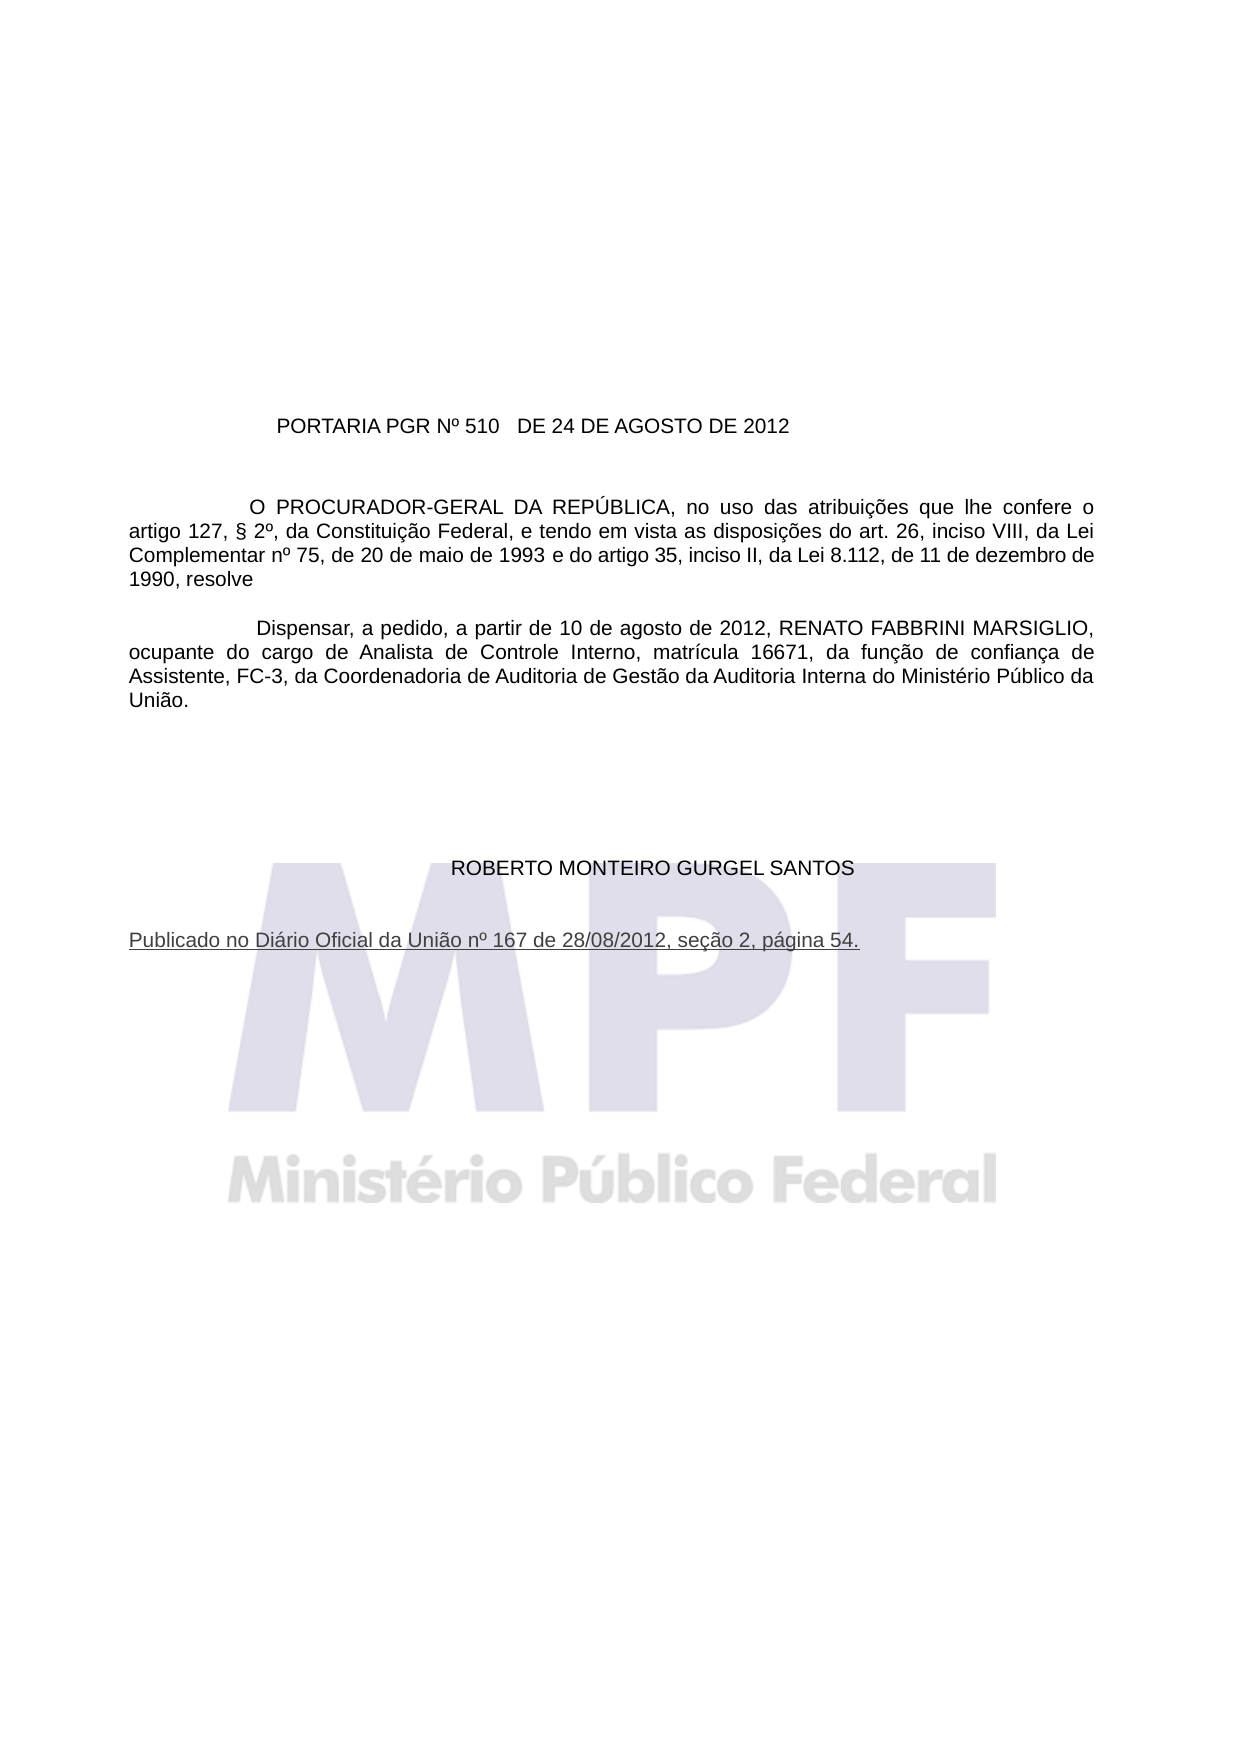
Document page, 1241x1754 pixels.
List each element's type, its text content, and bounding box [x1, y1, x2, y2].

text ROBERTO MONTEIRO GURGEL SANTOS [129, 856, 1096, 879]
text O PROCURADOR-GERAL DA REPÚBLICA, no uso das atribuições que lhe confere o artigo 127, § 2º, da Constituição Federal, e tendo em vista as disposições do art. 26, inciso VIII, da Lei Complementar nº 75, de 20 de maio de 1993 e do artigo 35, inciso II, da Lei 8.112, de 11 de dezembro de 1990, resolve [129, 495, 1096, 591]
text PORTARIA PGR Nº 510 DE 24 DE AGOSTO DE 2012 [129, 413, 1096, 437]
picture [228, 952, 996, 1203]
text Dispensar, a pedido, a partir de 10 de agosto de 2012, RENATO FABBRINI MARSIGLIO, ocupante do cargo de Analista de Controle Interno, matrícula 16671, da função de confiança de Assistente, FC-3, da Coordenadoria de Auditoria de Gestão da Auditoria Interna do Ministério Público da União. [129, 616, 1096, 712]
picture [228, 879, 996, 928]
text Publicado no Diário Oficial da União nº 167 de 28/08/2012, seção 2, página 54. [129, 928, 1129, 952]
